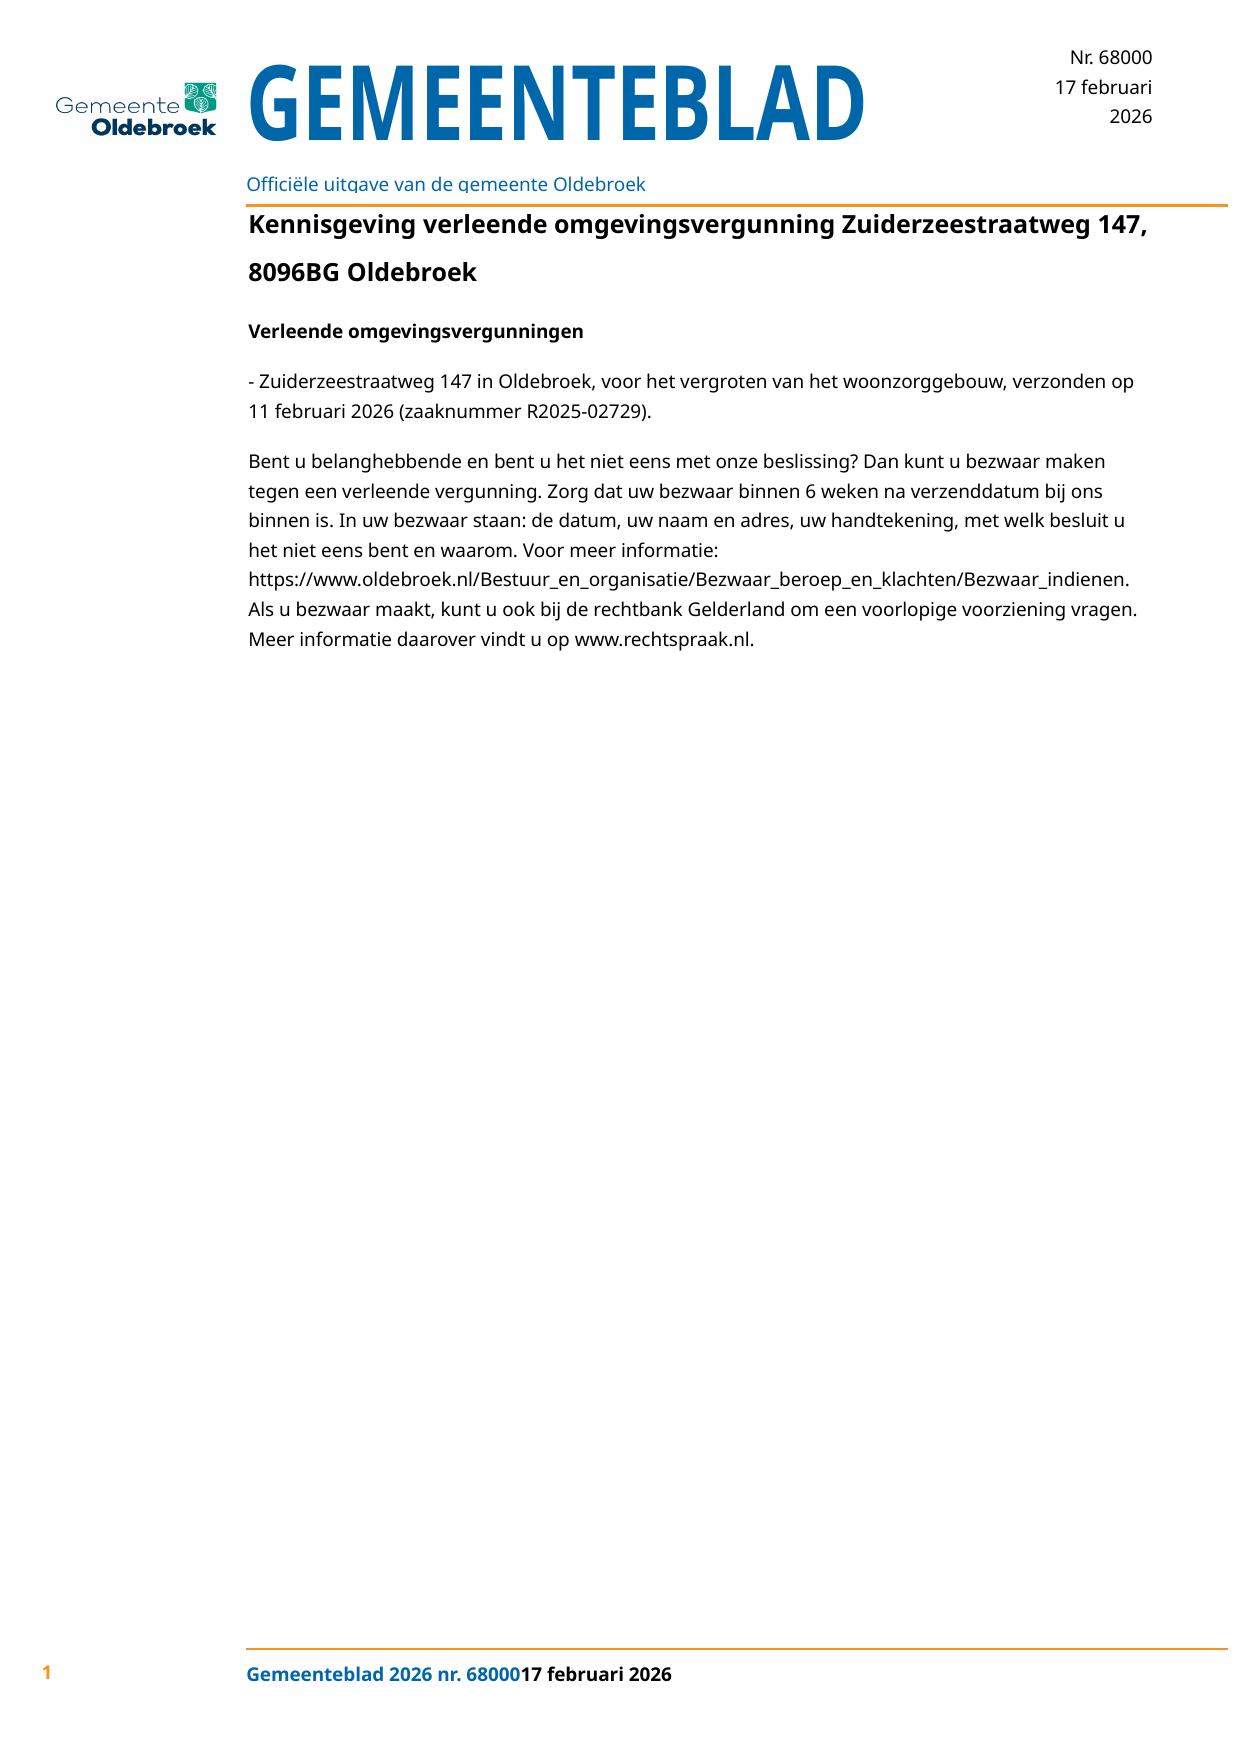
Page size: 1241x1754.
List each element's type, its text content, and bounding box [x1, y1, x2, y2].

text Verleende omgevingsvergunningen [248, 318, 1152, 344]
picture [41, 47, 231, 172]
text Kennisgeving verleende omgevingsvergunning Zuiderzeestraatweg 147, 8096BG Oldebroek [248, 207, 1152, 288]
text - Zuiderzeestraatweg 147 in Oldebroek, voor het vergroten van het woonzorggebouw, verzonden op 11 februari 2026 (zaaknummer R2025-02729). [248, 368, 1152, 424]
text Bent u belanghebbende en bent u het niet eens met onze beslissing? Dan kunt u bezwaar maken tegen een verleende vergunning. Zorg dat uw bezwaar binnen 6 weken na verzenddatum bij ons binnen is. In uw bezwaar staan: de datum, uw naam en adres, uw handtekening, met welk besluit u het niet eens bent en waarom. Voor meer informatie: https://www.oldebroek.nl/Bestuur_en_organisatie/Bezwaar_beroep_en_klachten/Bezwaar_indienen. Als u bezwaar maakt, kunt u ook bij de rechtbank Gelderland om een voorlopige voorziening vragen. Meer informatie daarover vindt u op www.rechtspraak.nl. [248, 448, 1152, 652]
